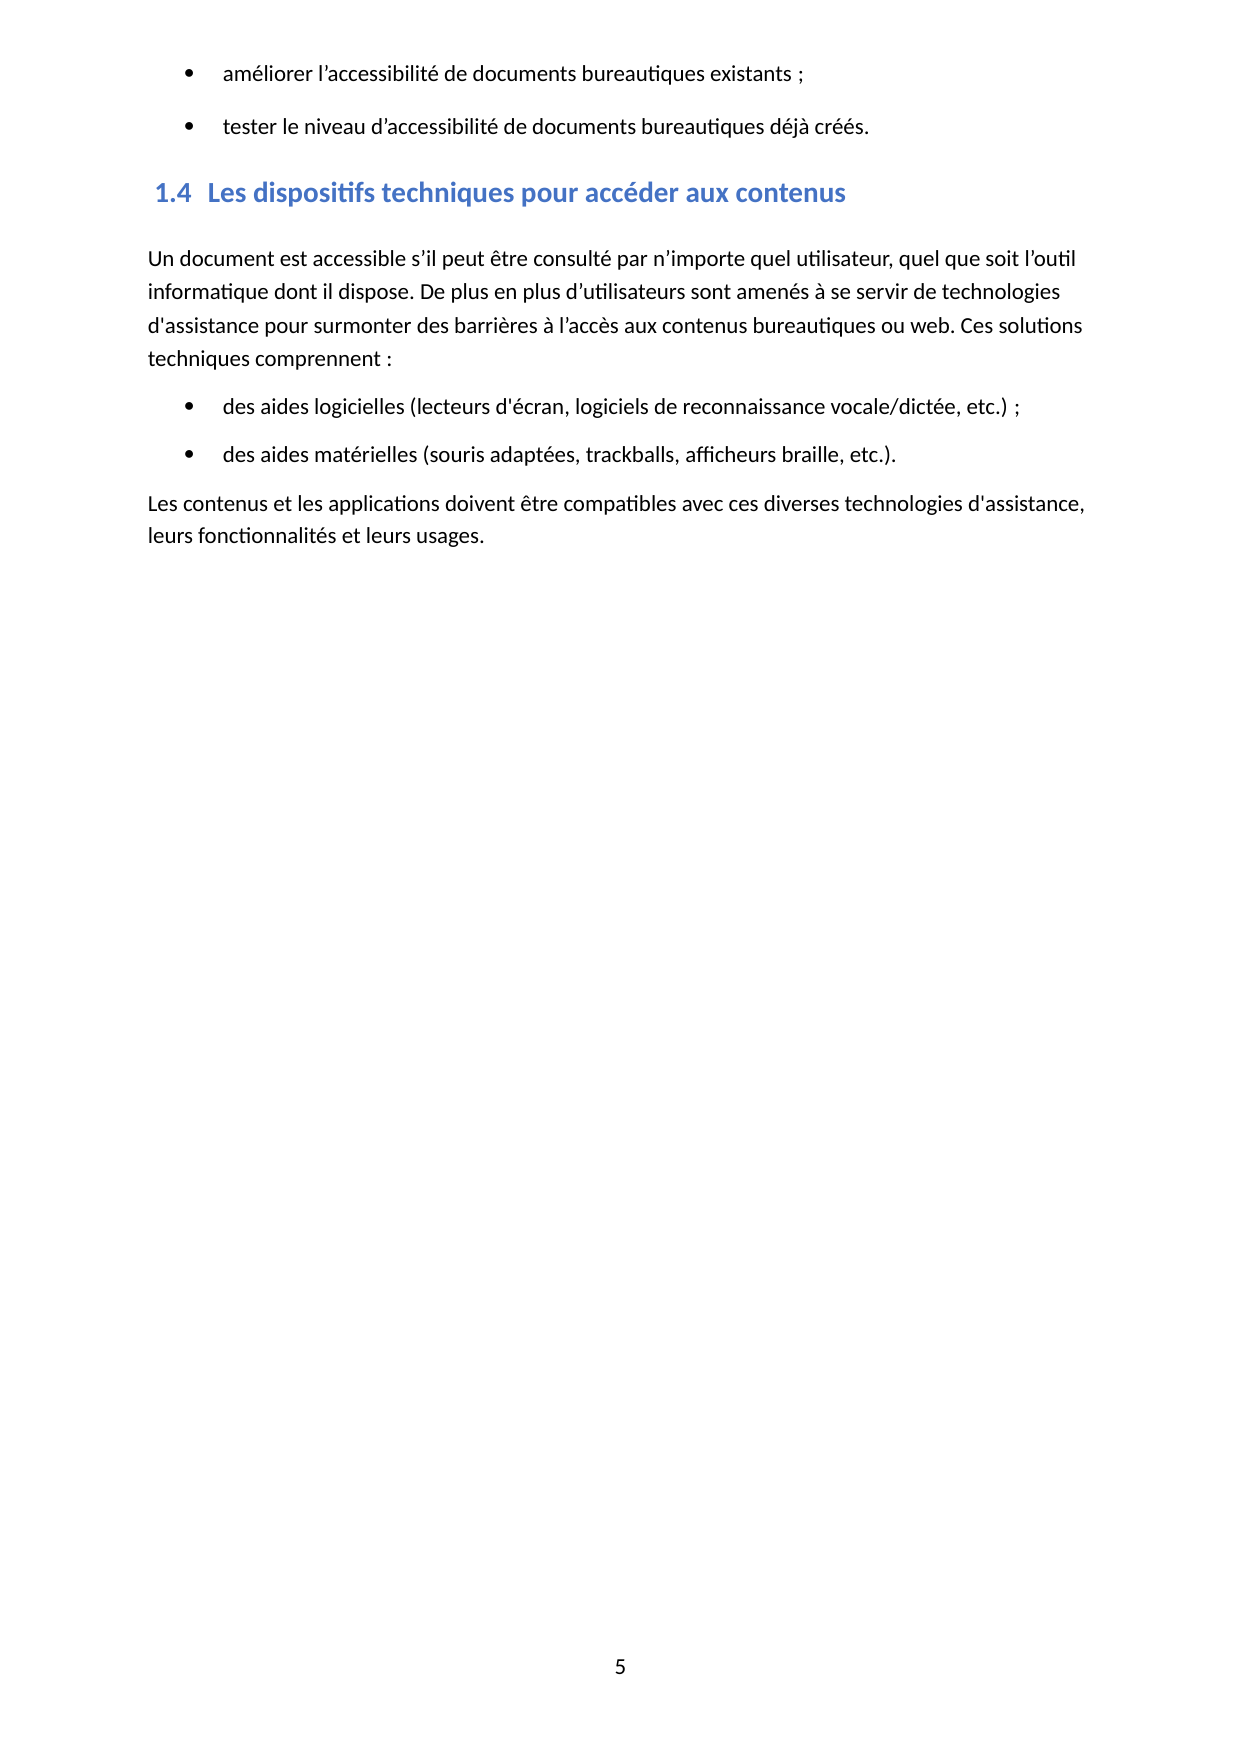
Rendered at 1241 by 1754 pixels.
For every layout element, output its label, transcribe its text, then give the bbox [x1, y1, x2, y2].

list améliorer l’accessibilité de documents bureautiques existants ; [185, 59, 1093, 87]
subtitle Les dispositifs techniques pour accéder aux contenus [148, 174, 1093, 209]
list tester le niveau d’accessibilité de documents bureautiques déjà créés. [185, 112, 1093, 140]
text Un document est accessible s’il peut être consulté par n’importe quel utilisateur, quel que soit l’outil informatique dont il dispose. De plus en plus d’utilisateurs sont amenés à se servir de technologies d'assistance pour surmonter des barrières à l’accès aux contenus bureautiques ou web. Ces solutions techniques comprennent : [148, 244, 1093, 372]
text Les contenus et les applications doivent être compatibles avec ces diverses technologies d'assistance, leurs fonctionnalités et leurs usages. [148, 489, 1093, 549]
list des aides logicielles (lecteurs d'écran, logiciels de reconnaissance vocale/dictée, etc.) ; [185, 392, 1093, 420]
list des aides matérielles (souris adaptées, trackballs, afficheurs braille, etc.). [185, 441, 1093, 468]
